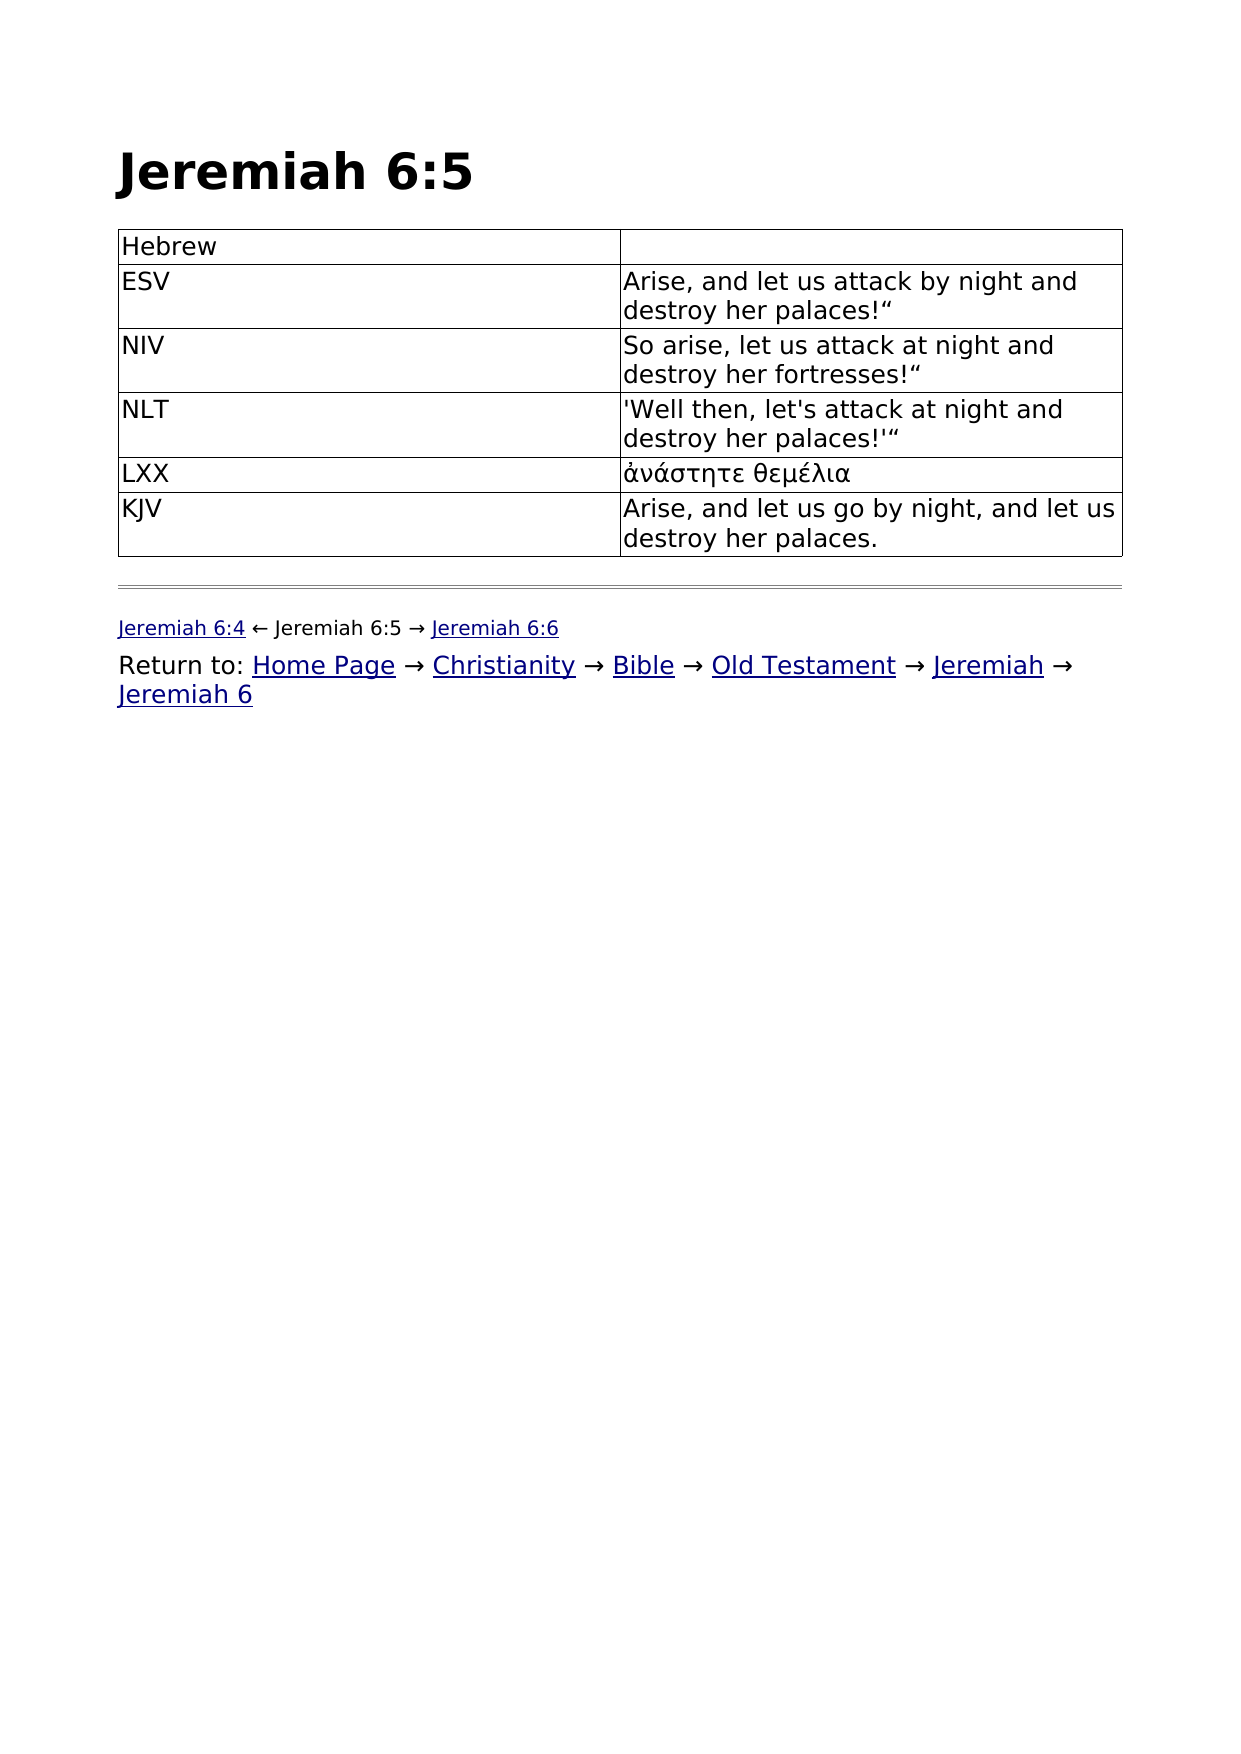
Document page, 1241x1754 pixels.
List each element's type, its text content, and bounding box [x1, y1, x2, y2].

table_cell ἀνάστητε θεμέλια [621, 458, 1122, 492]
table_cell Arise, and let us go by night, and let us destroy her palaces. [621, 493, 1122, 556]
text Jeremiah 6:4 ← Jeremiah 6:5 → Jeremiah 6:6 [118, 617, 1122, 651]
table_header Hebrew [119, 230, 620, 264]
table_cell NLT [119, 393, 620, 457]
subtitle Jeremiah 6:5 [118, 143, 1122, 201]
table_cell Arise, and let us attack by night and destroy her palaces!“ [621, 265, 1122, 328]
table_cell NIV [119, 329, 620, 392]
table_cell ESV [119, 265, 620, 328]
table_cell So arise, let us attack at night and destroy her fortresses!“ [621, 329, 1122, 392]
table_cell 'Well then, let's attack at night and destroy her palaces!'“ [621, 393, 1122, 457]
table_header [621, 230, 1122, 264]
text Return to: Home Page → Christianity → Bible → Old Testament → Jeremiah → Jeremiah 6 [118, 651, 1122, 709]
table_cell KJV [119, 493, 620, 556]
table_cell LXX [119, 458, 620, 492]
